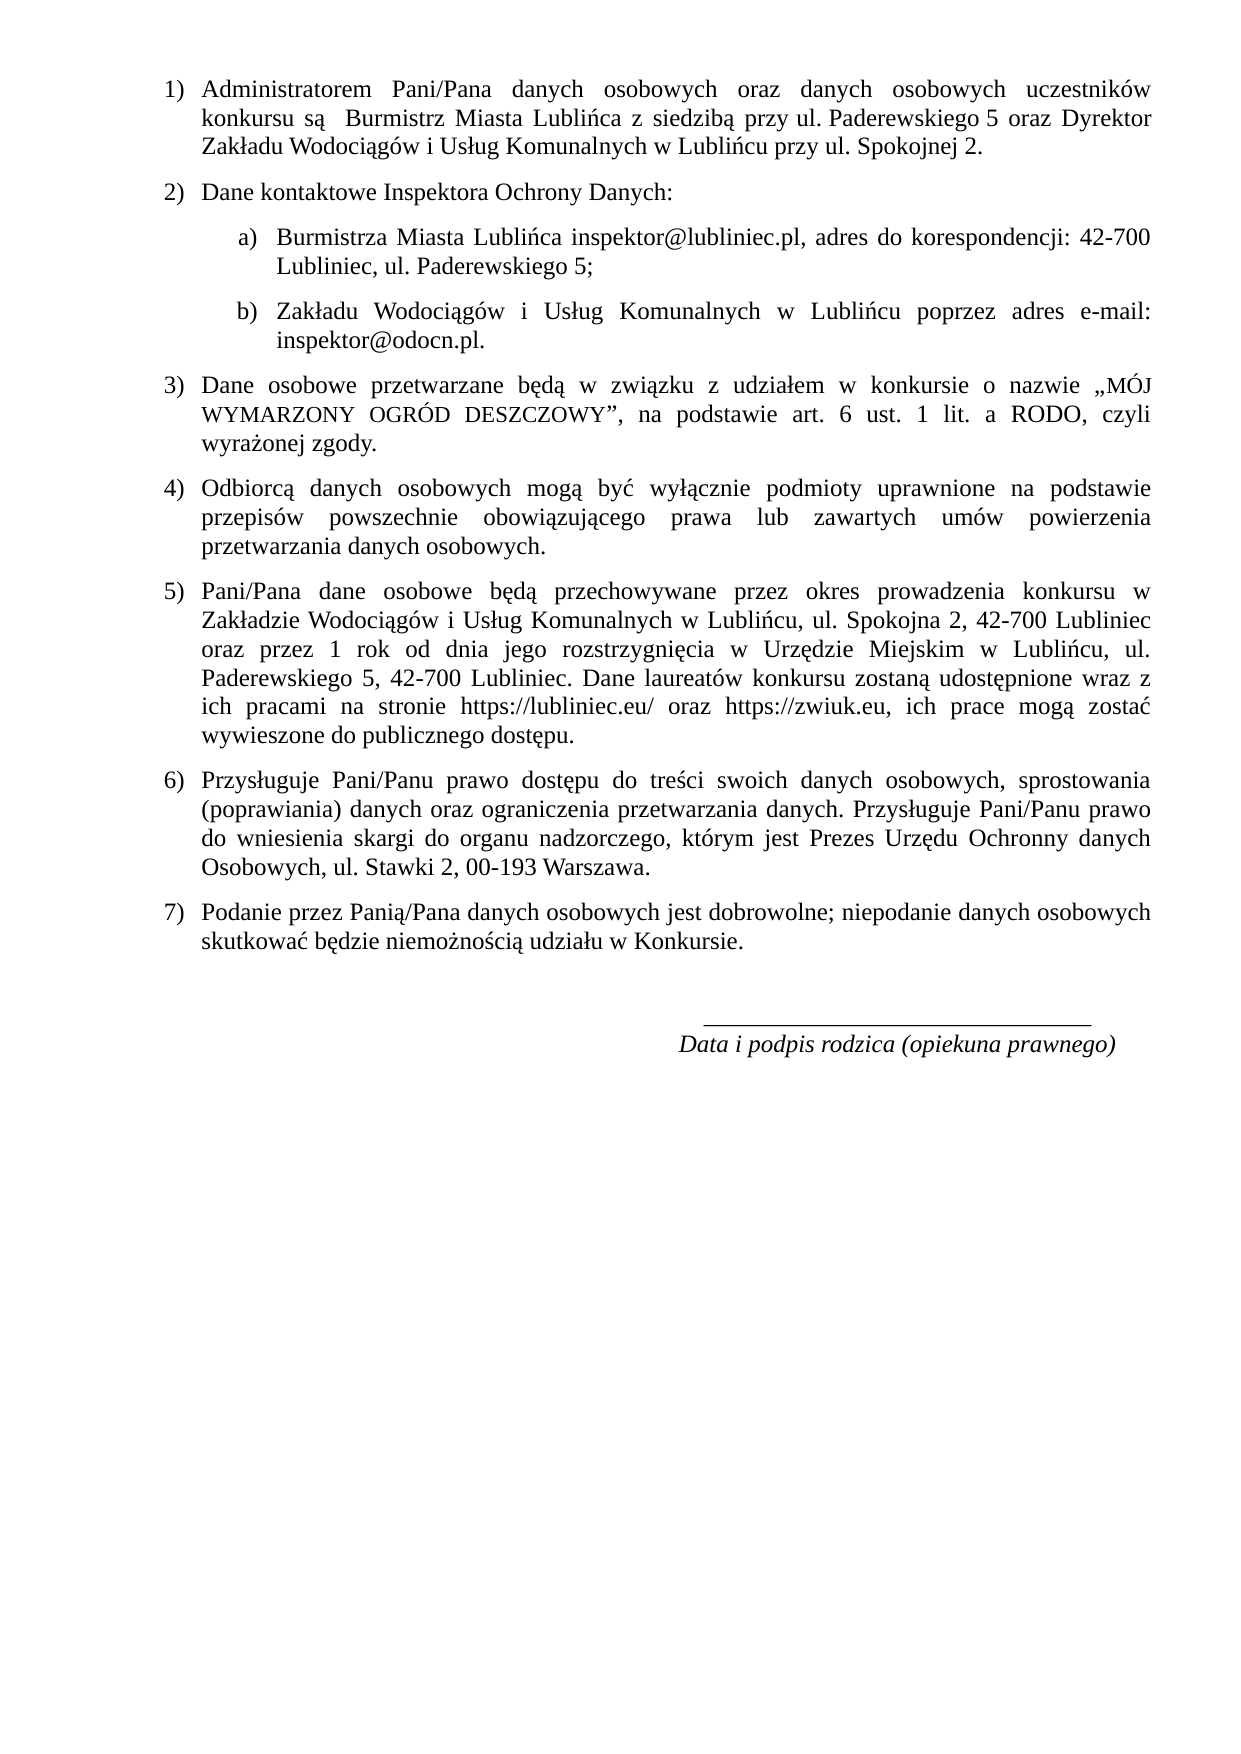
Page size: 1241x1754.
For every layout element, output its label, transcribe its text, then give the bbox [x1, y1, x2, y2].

text Data i podpis rodzica (opiekuna prawnego) [605, 1029, 1152, 1058]
text _______________________________ [605, 1000, 1152, 1029]
list Dane osobowe przetwarzane będą w związku z udziałem w konkursie o nazwie „MÓJ WYMARZONY OGRÓD DESZCZOWY”, na podstawie art. 6 ust. 1 lit. a RODO, czyli wyrażonej zgody. [164, 371, 1152, 457]
list Podanie przez Panią/Pana danych osobowych jest dobrowolne; niepodanie danych osobowych skutkować będzie niemożnością udziału w Konkursie. [164, 897, 1152, 955]
list Odbiorcą danych osobowych mogą być wyłącznie podmioty uprawnione na podstawie przepisów powszechnie obowiązującego prawa lub zawartych umów powierzenia przetwarzania danych osobowych. [164, 473, 1152, 560]
list Zakładu Wodociągów i Usług Komunalnych w Lublińcu poprzez adres e-mail: inspektor@odocn.pl. [257, 296, 1152, 354]
list Pani/Pana dane osobowe będą przechowywane przez okres prowadzenia konkursu w Zakładzie Wodociągów i Usług Komunalnych w Lublińcu, ul. Spokojna 2, 42-700 Lubliniec oraz przez 1 rok od dnia jego rozstrzygnięcia w Urzędzie Miejskim w Lublińcu, ul. Paderewskiego 5, 42‑700 Lubliniec. Dane laureatów konkursu zostaną udostępnione wraz z ich pracami na stronie https://lubliniec.eu/ oraz https://zwiuk.eu, ich prace mogą zostać wywieszone do publicznego dostępu. [164, 576, 1152, 749]
list Administratorem Pani/Pana danych osobowych oraz danych osobowych uczestników konkursu są Burmistrz Miasta Lublińca z siedzibą przy ul. Paderewskiego 5 oraz Dyrektor Zakładu Wodociągów i Usług Komunalnych w Lublińcu przy ul. Spokojnej 2. [164, 74, 1152, 160]
list Przysługuje Pani/Panu prawo dostępu do treści swoich danych osobowych, sprostowania (poprawiania) danych oraz ograniczenia przetwarzania danych. Przysługuje Pani/Panu prawo do wniesienia skargi do organu nadzorczego, którym jest Prezes Urzędu Ochronny danych Osobowych, ul. Stawki 2, 00-193 Warszawa. [164, 766, 1152, 881]
list Burmistrza Miasta Lublińca inspektor@lubliniec.pl, adres do korespondencji: 42-700 Lubliniec, ul. Paderewskiego 5; [257, 222, 1152, 280]
list Dane kontaktowe Inspektora Ochrony Danych: [164, 177, 1152, 206]
